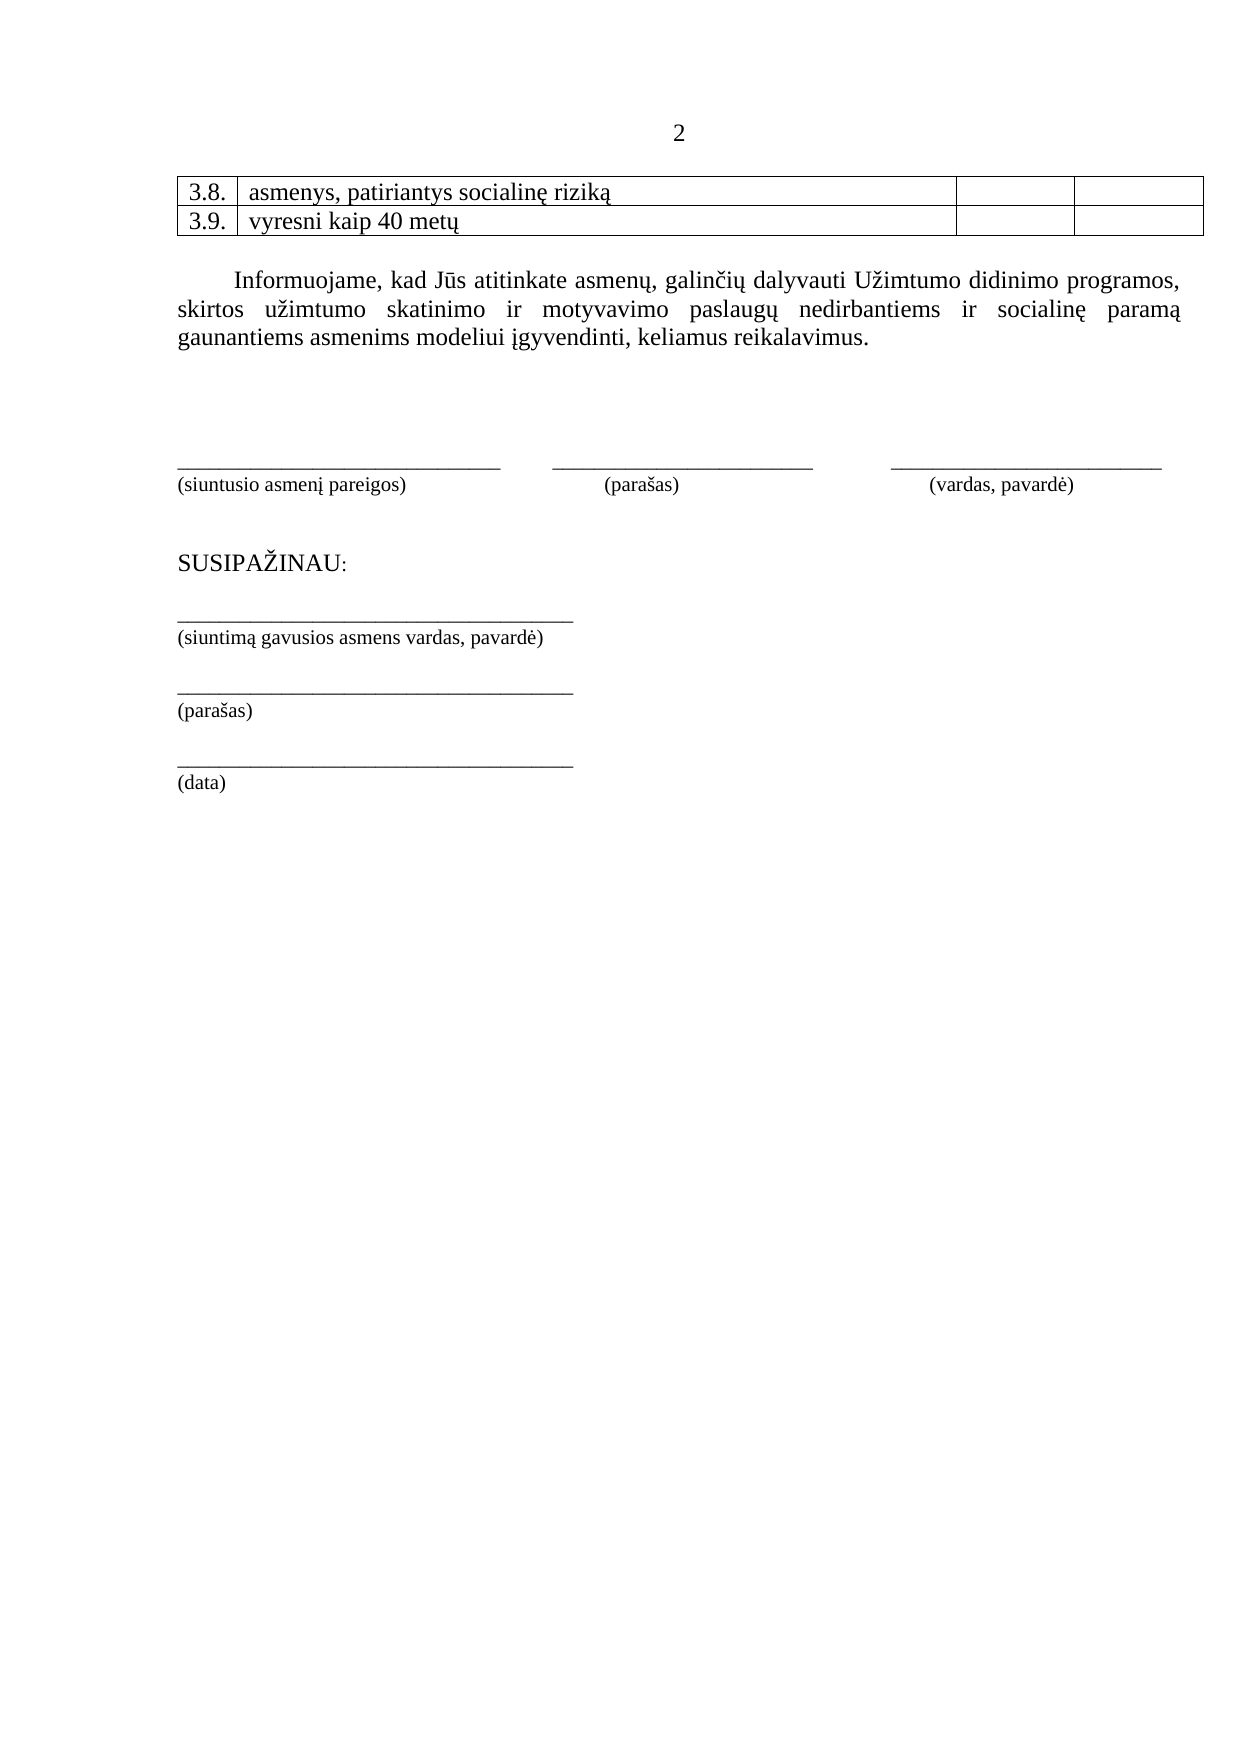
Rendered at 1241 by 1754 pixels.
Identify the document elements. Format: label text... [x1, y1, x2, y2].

text ______________________________________ [177, 746, 1181, 770]
text SUSIPAŽINAU: [177, 548, 1181, 577]
table_cell asmenys, patiriantys socialinę riziką [238, 177, 956, 205]
text (siuntimą gavusios asmens vardas, pavardė) [177, 625, 1181, 649]
table_cell [957, 206, 1074, 235]
text (parašas) [177, 697, 1181, 722]
text ______________________________________ [177, 601, 1181, 625]
text _______________________________ _________________________ __________________________ (siuntusio asmenį pareigos) (parašas) (vardas, pavardė) [177, 447, 1181, 496]
text (data) [177, 770, 1181, 794]
text Informuojame, kad Jūs atitinkate asmenų, galinčių dalyvauti Užimtumo didinimo programos, skirtos užimtumo skatinimo ir motyvavimo paslaugų nedirbantiems ir socialinę paramą gaunantiems asmenims modeliui įgyvendinti, keliamus reikalavimus. [177, 265, 1181, 351]
table_cell 3.8. [178, 177, 237, 205]
table_cell [1075, 206, 1203, 235]
table_cell [957, 177, 1074, 205]
table_cell vyresni kaip 40 metų [238, 206, 956, 235]
text ______________________________________ [177, 673, 1181, 697]
table_cell 3.9. [178, 206, 237, 235]
table_cell [1075, 177, 1203, 205]
